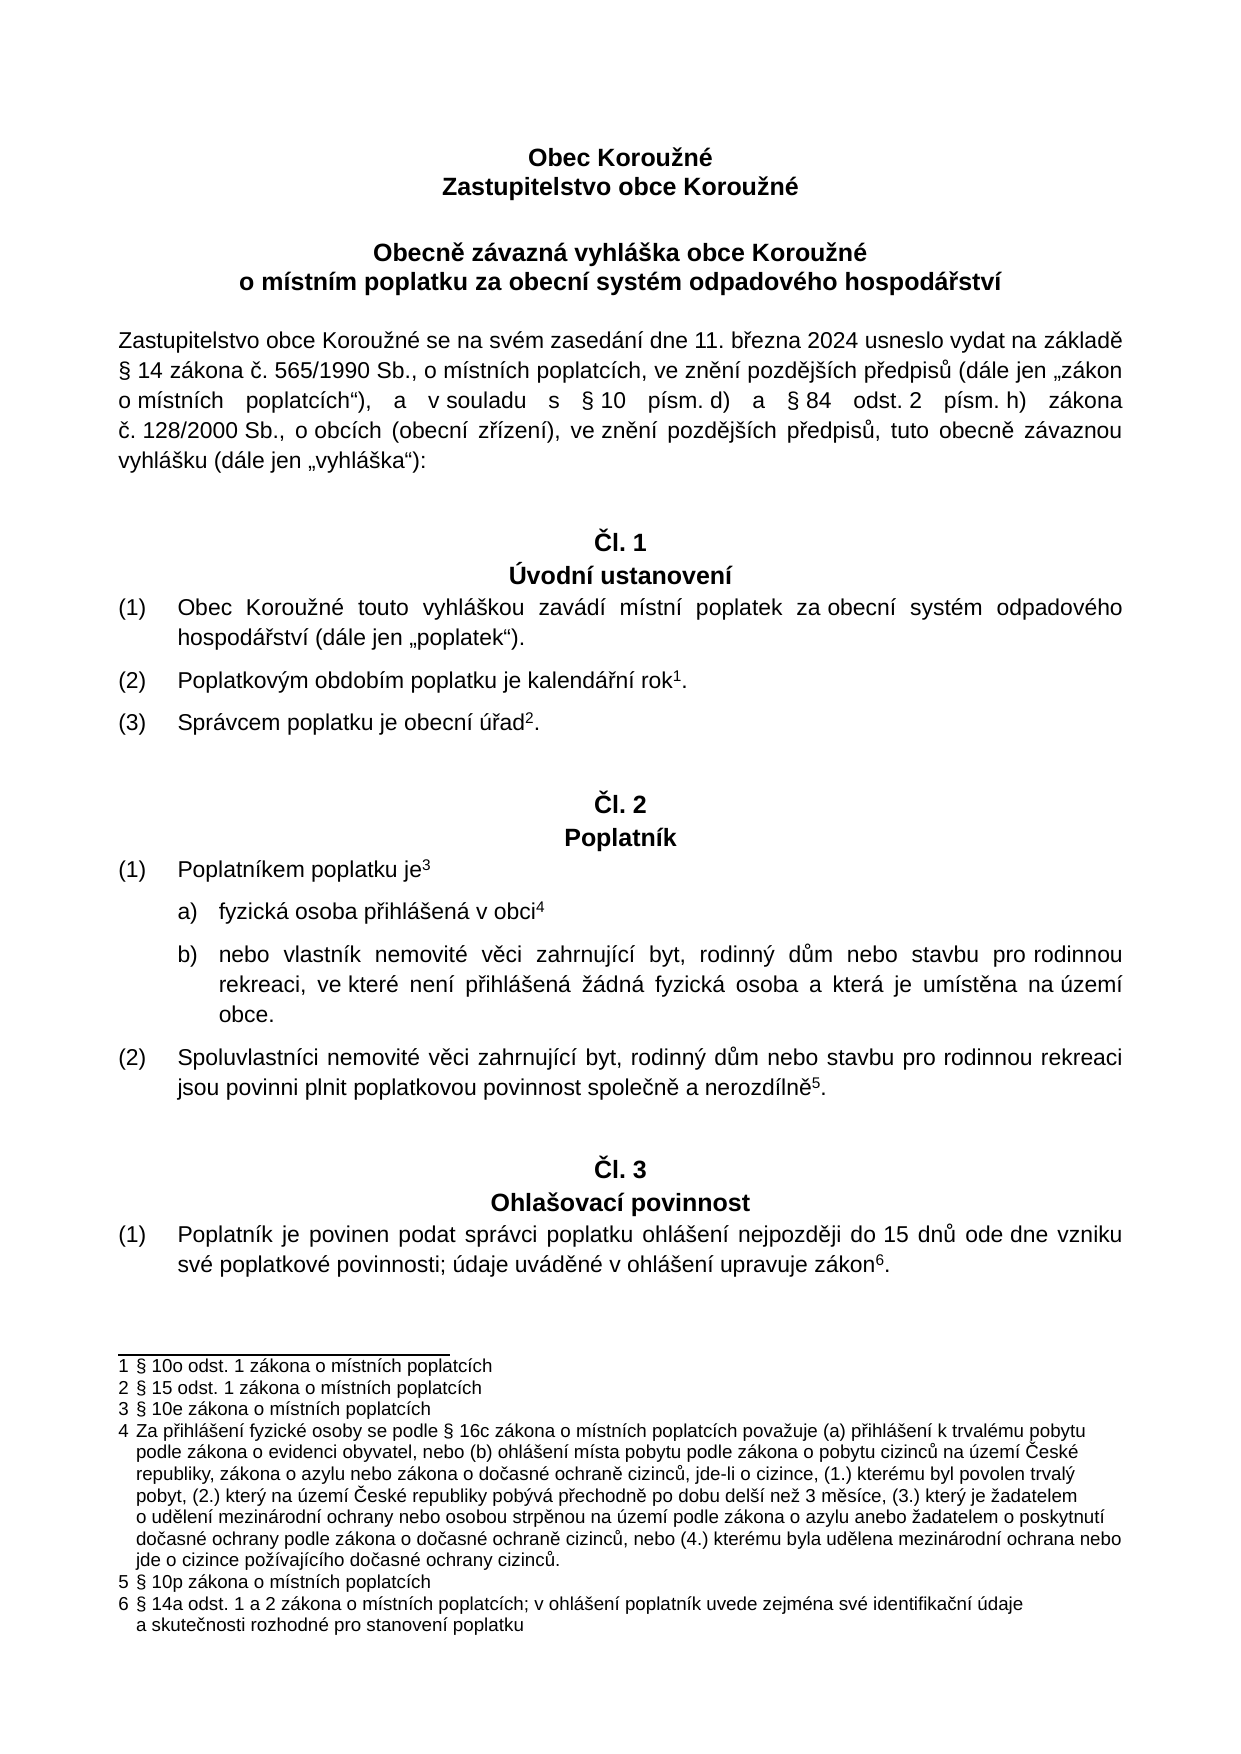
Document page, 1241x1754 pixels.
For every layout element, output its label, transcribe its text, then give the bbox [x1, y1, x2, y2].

list § 14a odst. 1 a 2 zákona o místních poplatcích; v ohlášení poplatník uvede zejména své identifikační údaje a skutečnosti rozhodné pro stanovení poplatku [118, 1592, 1122, 1635]
list Obec Koroužné touto vyhláškou zavádí místní poplatek za obecní systém odpadového hospodářství (dále jen „poplatek“). [118, 594, 1122, 650]
subtitle Čl. 1 Úvodní ustanovení [118, 528, 1122, 589]
text Obec Koroužné Zastupitelstvo obce Koroužné [118, 143, 1122, 201]
list § 10p zákona o místních poplatcích [118, 1571, 1122, 1592]
subtitle Obecně závazná vyhláška obce Koroužné o místním poplatku za obecní systém odpadového hospodářství [118, 238, 1122, 295]
list Poplatník je povinen podat správci poplatku ohlášení nejpozději do 15 dnů ode dne vzniku své poplatkové povinnosti; údaje uváděné v ohlášení upravuje zákon. [118, 1221, 1122, 1277]
list Spoluvlastníci nemovité věci zahrnující byt, rodinný dům nebo stavbu pro rodinnou rekreaci jsou povinni plnit poplatkovou povinnost společně a nerozdílně. [118, 1044, 1122, 1101]
list § 10e zákona o místních poplatcích [118, 1398, 1122, 1420]
list Poplatkovým obdobím poplatku je kalendářní rok. [118, 667, 1122, 693]
list nebo vlastník nemovité věci zahrnující byt, rodinný dům nebo stavbu pro rodinnou rekreaci, ve které není přihlášená žádná fyzická osoba a která je umístěna na území obce. [177, 941, 1122, 1028]
list Poplatníkem poplatku je [118, 856, 1122, 882]
subtitle Čl. 3 Ohlašovací povinnost [118, 1154, 1122, 1216]
list Za přihlášení fyzické osoby se podle § 16c zákona o místních poplatcích považuje (a) přihlášení k trvalému pobytu podle zákona o evidenci obyvatel, nebo (b) ohlášení místa pobytu podle zákona o pobytu cizinců na území České republiky, zákona o azylu nebo zákona o dočasné ochraně cizinců, jde-li o cizince, (1.) kterému byl povolen trvalý pobyt, (2.) který na území České republiky pobývá přechodně po dobu delší než 3 měsíce, (3.) který je žadatelem o udělení mezinárodní ochrany nebo osobou strpěnou na území podle zákona o azylu anebo žadatelem o poskytnutí dočasné ochrany podle zákona o dočasné ochraně cizinců, nebo (4.) kterému byla udělena mezinárodní ochrana nebo jde o cizince požívajícího dočasné ochrany cizinců. [118, 1420, 1122, 1571]
list § 15 odst. 1 zákona o místních poplatcích [118, 1377, 1122, 1398]
subtitle Čl. 2 Poplatník [118, 789, 1122, 851]
text Zastupitelstvo obce Koroužné se na svém zasedání dne 11. března 2024 usneslo vydat na základě § 14 zákona č. 565/1990 Sb., o místních poplatcích, ve znění pozdějších předpisů (dále jen „zákon o místních poplatcích“), a v souladu s § 10 písm. d) a § 84 odst. 2 písm. h) zákona č. 128/2000 Sb., o obcích (obecní zřízení), ve znění pozdějších předpisů, tuto obecně závaznou vyhlášku (dále jen „vyhláška“): [118, 327, 1122, 474]
list § 10o odst. 1 zákona o místních poplatcích [118, 1355, 1122, 1377]
list fyzická osoba přihlášená v obci [177, 898, 1122, 925]
list Správcem poplatku je obecní úřad. [118, 709, 1122, 736]
